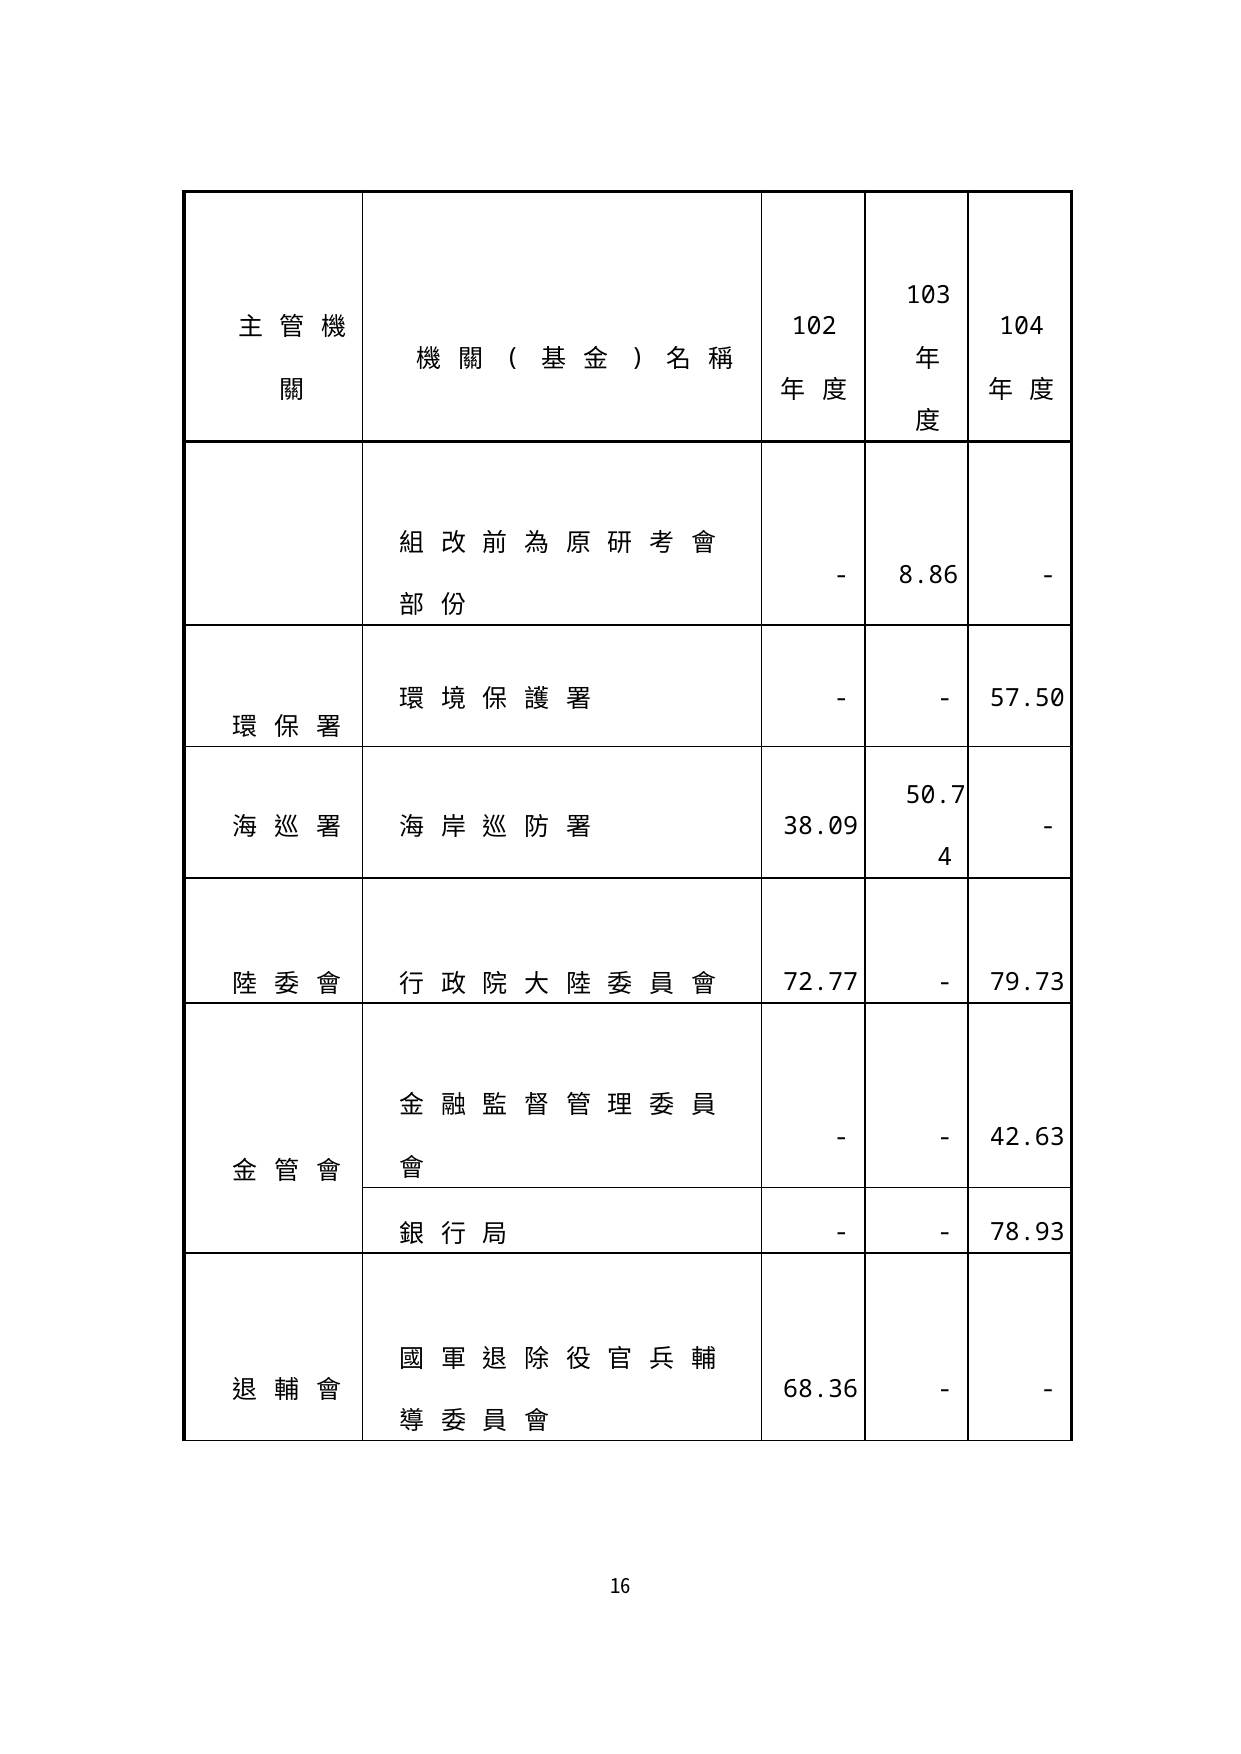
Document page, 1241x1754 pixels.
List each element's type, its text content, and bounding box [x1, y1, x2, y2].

table_header 103年度 [866, 193, 967, 439]
table_cell - [969, 443, 1070, 624]
table_cell - [866, 1254, 967, 1439]
table_cell [186, 443, 362, 624]
table_cell 38.09 [762, 747, 864, 877]
table_header 主管機關 [186, 193, 362, 439]
table_cell - [969, 1254, 1070, 1439]
table_cell 海岸巡防署 [363, 747, 761, 877]
table_cell - [762, 443, 864, 624]
table_cell - [969, 747, 1070, 877]
table_cell 金融監督管理委員會 [363, 1004, 761, 1186]
table_cell - [762, 1188, 864, 1252]
table_cell 57.50 [969, 626, 1070, 746]
table_cell 銀行局 [363, 1188, 761, 1252]
table_cell - [762, 626, 864, 746]
table_header 機關(基金)名稱 [363, 193, 761, 439]
table_cell 78.93 [969, 1188, 1070, 1252]
table_cell 68.36 [762, 1254, 864, 1439]
table_cell 陸委會 [186, 879, 362, 1002]
table_cell 環保署 [186, 626, 362, 746]
table_cell - [866, 1188, 967, 1252]
table_cell 42.63 [969, 1004, 1070, 1186]
table_cell 國軍退除役官兵輔導委員會 [363, 1254, 761, 1439]
table_cell - [866, 626, 967, 746]
table_cell 8.86 [866, 443, 967, 624]
table_cell - [866, 1004, 967, 1186]
table_cell 環境保護署 [363, 626, 761, 746]
table_cell 組改前為原研考會部份 [363, 443, 761, 624]
table_header 102年度 [762, 193, 864, 439]
table_cell - [762, 1004, 864, 1186]
table_cell 退輔會 [186, 1254, 362, 1439]
table_header 104年度 [969, 193, 1070, 439]
table_cell 79.73 [969, 879, 1070, 1002]
table_cell 72.77 [762, 879, 864, 1002]
table_cell 50.74 [866, 747, 967, 877]
table_cell 行政院大陸委員會 [363, 879, 761, 1002]
table_cell - [866, 879, 967, 1002]
table_cell 海巡署 [186, 747, 362, 877]
table_cell 金管會 [186, 1004, 362, 1252]
